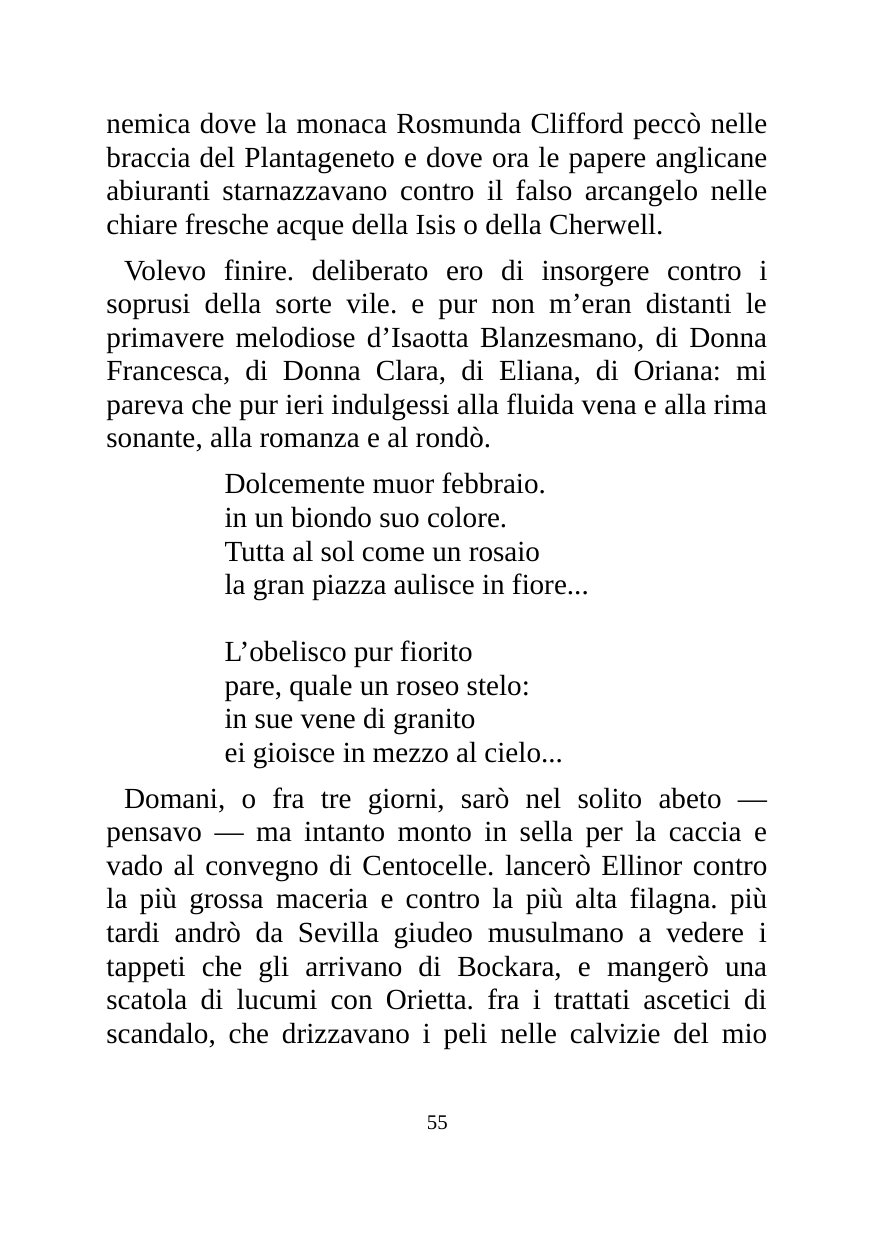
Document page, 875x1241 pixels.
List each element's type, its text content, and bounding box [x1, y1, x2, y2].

text ei gioisce in mezzo al cielo... [224, 735, 768, 768]
text in un biondo suo colore. [224, 500, 768, 534]
text Domani, o fra tre giorni, sarò nel solito abeto — pensavo — ma intanto monto in sella per la caccia e vado al convegno di Centocelle. lancerò Ellinor contro la più grossa maceria e contro la più alta filagna. più tardi andrò da Sevilla giudeo musulmano a vedere i tappeti che gli arrivano di Bockara, e mangerò una scatola di lucumi con Orietta. fra i trattati ascetici di scandalo, che drizzavano i peli nelle calvizie del mio [106, 781, 768, 1049]
text Tutta al sol come un rosaio [224, 534, 768, 567]
text L’obelisco pur fiorito [224, 634, 768, 668]
text in sue vene di granito [224, 701, 768, 735]
text Volevo finire. deliberato ero di insorgere contro i soprusi della sorte vile. e pur non m’eran distanti le primavere melodiose d’Isaotta Blanzesmano, di Donna Francesca, di Donna Clara, di Eliana, di Oriana: mi pareva che pur ieri indulgessi alla fluida vena e alla rima sonante, alla romanza e al rondò. [106, 253, 768, 454]
text pare, quale un roseo stelo: [224, 668, 768, 701]
text Dolcemente muor febbraio. [224, 467, 768, 500]
text la gran piazza aulisce in fiore... [224, 567, 768, 601]
text nemica dove la monaca Rosmunda Clifford peccò nelle braccia del Plantageneto e dove ora le papere anglicane abiuranti starnazzavano contro il falso arcangelo nelle chiare fresche acque della Isis o della Cherwell. [106, 106, 768, 240]
